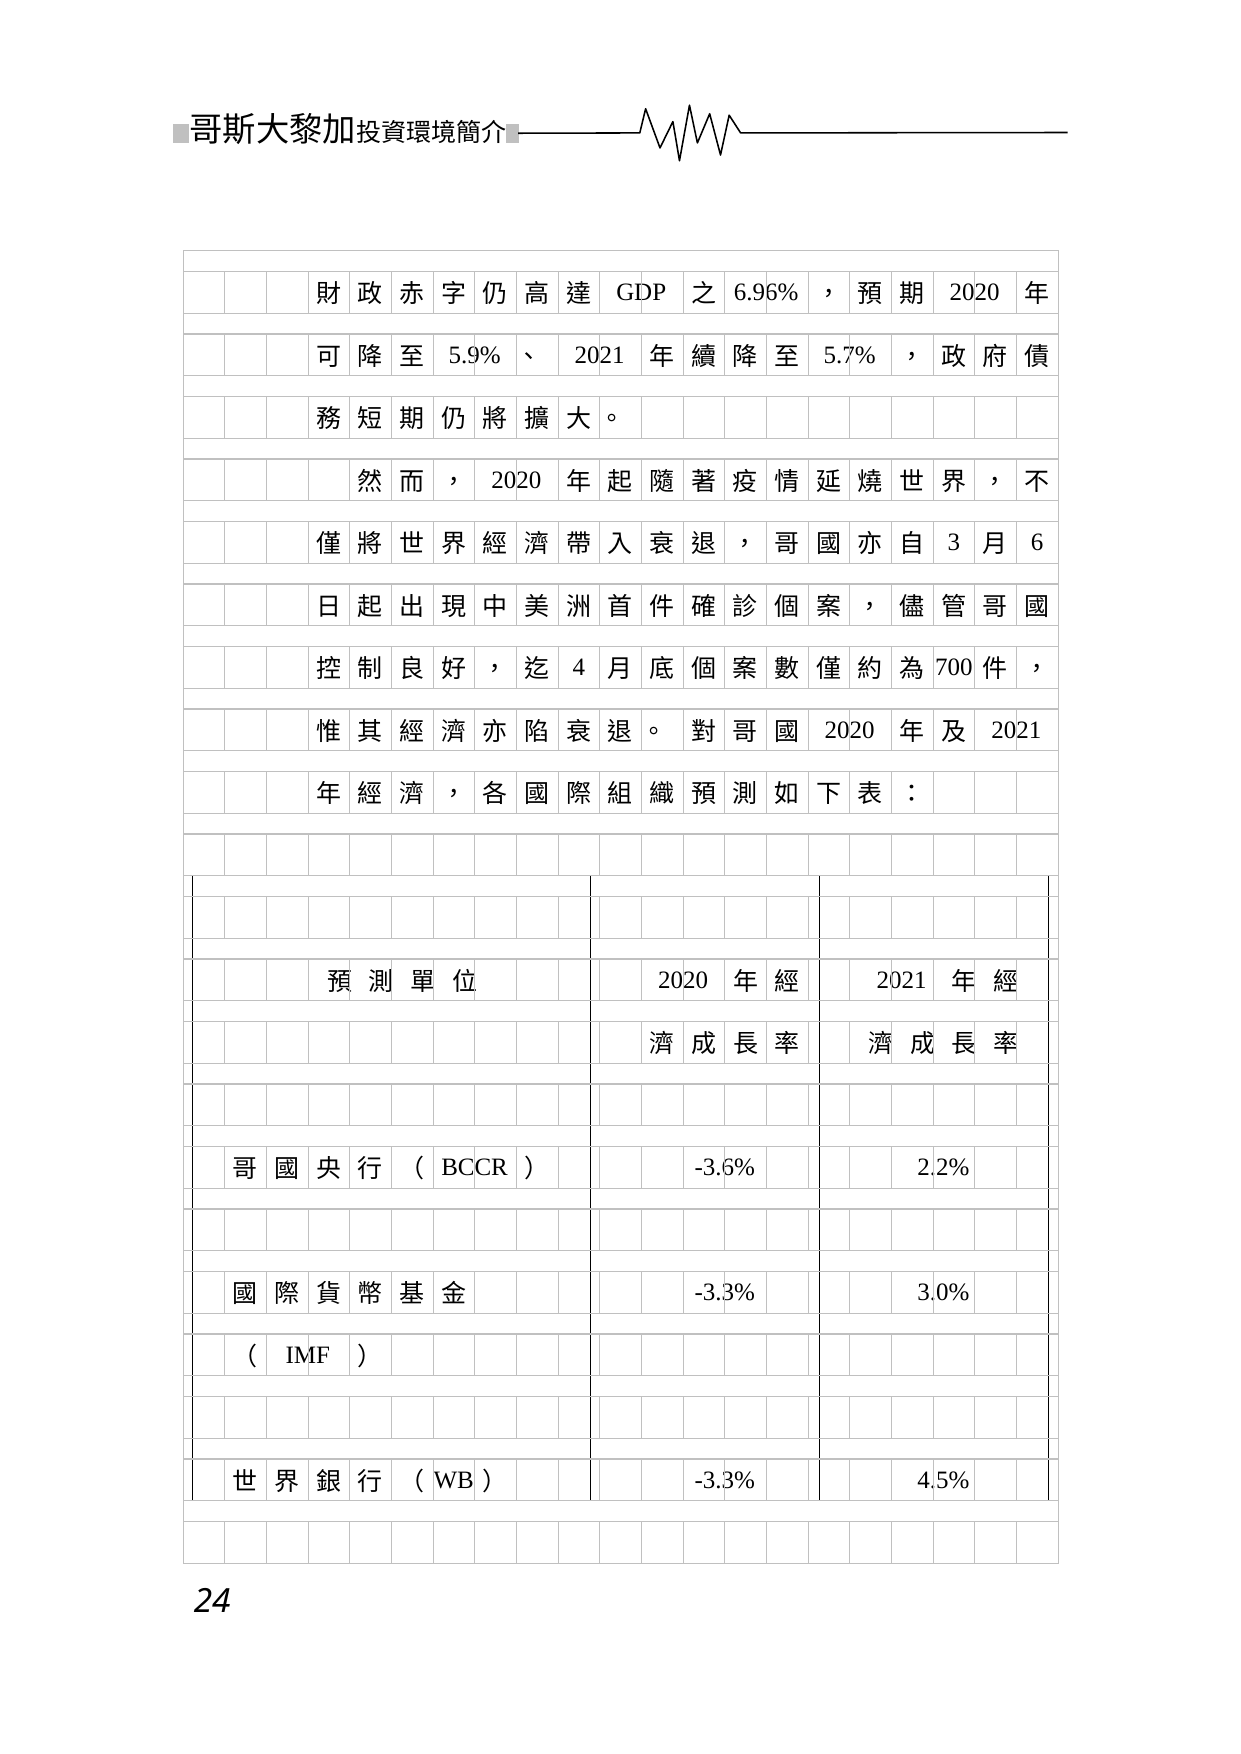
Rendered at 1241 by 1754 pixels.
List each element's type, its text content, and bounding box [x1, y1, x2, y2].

table_header 2020年經濟成長率 [725, 897, 766, 938]
table_cell 哥國央行（BCCR） [309, 1085, 349, 1125]
table_header 預測單位 [559, 960, 590, 1000]
table_header 2021年經濟成長率 [820, 960, 849, 1000]
table_header 2020年經濟成長率 [684, 960, 724, 1000]
table_header 2020年經濟成長率 [767, 897, 808, 938]
table_cell 界 [267, 1460, 308, 1500]
table_cell 3.0% [850, 1335, 891, 1375]
table_cell 國際貨幣基金（IMF） [475, 1210, 516, 1250]
table_cell 國際貨幣基金（IMF） [434, 1210, 474, 1250]
table_cell 國際貨幣基金（IMF） [267, 1335, 308, 1375]
table_header 2020年經濟成長率 [767, 1022, 808, 1063]
table_cell -3.3% [684, 1397, 724, 1438]
table_cell 國際貨幣基金（IMF） [193, 1314, 590, 1333]
table_header 2021年經濟成長率 [892, 897, 933, 938]
table_cell -3.6% [767, 1085, 808, 1125]
table_header 2020年經濟成長率 [767, 960, 808, 1000]
table_cell 3.0% [892, 1335, 933, 1375]
table_header 2021年經濟成長率 [820, 1022, 849, 1063]
table_cell 國際貨幣基金（IMF） [193, 1251, 590, 1271]
table_cell -3.6% [591, 1085, 599, 1125]
table_cell 國際貨幣基金（IMF） [350, 1210, 391, 1250]
table_cell [225, 1397, 266, 1438]
table_cell 哥國央行（BCCR） [517, 1147, 558, 1188]
table_header 2021年經濟成長率 [934, 960, 974, 1000]
table_header 預測單位 [559, 897, 590, 938]
table_header 預測單位 [434, 960, 474, 1000]
table_cell [559, 1460, 590, 1500]
table_cell 2.2% [820, 1064, 1048, 1083]
table_header 預測單位 [225, 1022, 266, 1063]
table_header 預測單位 [475, 960, 516, 1000]
table_cell 哥國央行（BCCR） [267, 1147, 308, 1188]
table_header 2021年經濟成長率 [892, 1022, 933, 1063]
table_cell -3.3% [684, 1272, 724, 1313]
table_cell 國際貨幣基金（IMF） [193, 1210, 224, 1250]
table_header 2021年經濟成長率 [820, 876, 1048, 896]
table_cell [517, 1397, 558, 1438]
table_cell 哥國央行（BCCR） [309, 1147, 349, 1188]
table_cell [267, 1397, 308, 1438]
table_cell 哥國央行（BCCR） [193, 1085, 224, 1125]
table_header 2021年經濟成長率 [975, 960, 1016, 1000]
table_cell 3.0% [820, 1251, 1048, 1271]
table_cell 哥國央行（BCCR） [559, 1085, 590, 1125]
table_cell 哥國央行（BCCR） [225, 1085, 266, 1125]
table_cell 銀 [309, 1460, 349, 1500]
table_header 預測單位 [193, 939, 590, 958]
table_cell 國際貨幣基金（IMF） [475, 1272, 516, 1313]
table_cell -3.3% [591, 1210, 599, 1250]
table_header 預測單位 [193, 960, 224, 1000]
table_cell -3.3% [642, 1335, 683, 1375]
table_cell -3.3% [642, 1210, 683, 1250]
table_cell -3.3% [725, 1210, 766, 1250]
table_cell -3.6% [767, 1147, 808, 1188]
table_cell 國際貨幣基金（IMF） [434, 1272, 474, 1313]
table_cell 國際貨幣基金（IMF） [434, 1335, 474, 1375]
table_header 2021年經濟成長率 [975, 897, 1016, 938]
table_cell 4.5% [892, 1397, 933, 1438]
table_cell -3.3% [591, 1376, 819, 1396]
table_cell ） [475, 1460, 516, 1500]
table_header 2021年經濟成長率 [1017, 960, 1048, 1000]
table_cell 4.5% [850, 1397, 891, 1438]
table_header 2020年經濟成長率 [725, 960, 766, 1000]
table_cell -3.3% [591, 1439, 819, 1458]
table_cell -3.3% [600, 1210, 641, 1250]
table_cell -3.3% [767, 1460, 808, 1500]
table_header 2021年經濟成長率 [1017, 1022, 1048, 1063]
table_cell -3.6% [725, 1085, 766, 1125]
table_header 2020年經濟成長率 [642, 897, 683, 938]
table_cell -3.3% [684, 1210, 724, 1250]
table_cell -3.3% [809, 1460, 819, 1500]
table_header 2020年經濟成長率 [684, 1022, 724, 1063]
table_header 預測單位 [517, 1022, 558, 1063]
table_cell 國際貨幣基金（IMF） [517, 1335, 558, 1375]
table_header 2020年經濟成長率 [809, 1022, 819, 1063]
table_cell 2.2% [820, 1126, 1048, 1146]
table_cell 4.5% [1017, 1397, 1048, 1438]
table_cell 國際貨幣基金（IMF） [267, 1272, 308, 1313]
table_cell [193, 1376, 590, 1396]
table_cell 4.5% [934, 1397, 974, 1438]
table_cell -3.6% [684, 1147, 724, 1188]
table_cell 哥國央行（BCCR） [350, 1147, 391, 1188]
table_header 2021年經濟成長率 [1017, 897, 1048, 938]
table_cell -3.3% [591, 1314, 819, 1333]
table_cell -3.3% [591, 1251, 819, 1271]
table_cell 國際貨幣基金（IMF） [392, 1335, 433, 1375]
table_cell 4.5% [975, 1460, 1016, 1500]
table_header 預測單位 [309, 1022, 349, 1063]
text 然而，2020年起隨著疫情延燒世界，不僅將世界經濟帶入衰退，哥國亦自3月6日起出現中美洲首件確診個案，儘管哥國控制良好，迄4月底個案數僅約為700件，惟其經濟亦陷衰退。對哥國2020年及2021年經濟，各國際組織預測如下表： [281, 751, 1058, 771]
table_cell 世 [225, 1460, 266, 1500]
table_cell 哥國央行（BCCR） [267, 1085, 308, 1125]
table_cell 國際貨幣基金（IMF） [225, 1335, 266, 1375]
table_cell 哥國央行（BCCR） [392, 1147, 433, 1188]
table_cell [350, 1397, 391, 1438]
table_cell -3.3% [767, 1397, 808, 1438]
table_cell 2.2% [975, 1147, 1016, 1188]
table_header 2020年經濟成長率 [600, 897, 641, 938]
table_header 預測單位 [434, 1022, 474, 1063]
table_header 預測單位 [392, 1022, 433, 1063]
table_cell -3.6% [642, 1147, 683, 1188]
table_cell -3.3% [725, 1397, 766, 1438]
table_cell 2.2% [1017, 1085, 1048, 1125]
table_header 預測單位 [517, 960, 558, 1000]
table_cell -3.3% [600, 1272, 641, 1313]
table_cell [559, 1397, 590, 1438]
table_header 2021年經濟成長率 [820, 897, 849, 938]
table_cell 4.5% [820, 1460, 849, 1500]
table_cell -3.3% [767, 1272, 808, 1313]
table_cell 國際貨幣基金（IMF） [193, 1189, 590, 1208]
table_cell 國際貨幣基金（IMF） [392, 1272, 433, 1313]
table_cell 2.2% [850, 1147, 891, 1188]
text 哥國中央銀行於2019年1月30日發布「2020-2021總體經濟計畫」，鑒於2019年下半年哥國消費及投資逐步回穩，經濟亦漸復甦，當時預測2020年經濟成長率為2.5%、2021年為3%，物價膨脹率則將介於2%及4%間。在哥國經濟重大問題財政赤字方面，因哥國財政強化法甫落實，2019年財政赤字仍高達GDP之6.96%，預期2020年可降至5.9%、2021年續降至5.7%，政府債務短期仍將擴大。 [281, 251, 1058, 271]
table_header 預測單位 [193, 1001, 590, 1021]
text 然而，2020年起隨著疫情延燒世界，不僅將世界經濟帶入衰退，哥國亦自3月6日起出現中美洲首件確診個案，儘管哥國控制良好，迄4月底個案數僅約為700件，惟其經濟亦陷衰退。對哥國2020年及2021年經濟，各國際組織預測如下表： [281, 689, 1058, 708]
table_cell 2.2% [892, 1085, 933, 1125]
table_header 2021年經濟成長率 [892, 960, 933, 1000]
table_cell -3.3% [767, 1210, 808, 1250]
table_cell -3.3% [591, 1460, 599, 1500]
table_cell 哥國央行（BCCR） [434, 1147, 474, 1188]
table_cell -3.3% [725, 1460, 766, 1500]
table_header 2021年經濟成長率 [850, 1022, 891, 1063]
table_cell 3.0% [892, 1272, 933, 1313]
table_cell 3.0% [820, 1335, 849, 1375]
table_cell 國際貨幣基金（IMF） [193, 1272, 224, 1313]
table_header 2020年經濟成長率 [809, 960, 819, 1000]
table_cell [309, 1397, 349, 1438]
table_header 預測單位 [517, 897, 558, 938]
table_header 預測單位 [267, 960, 308, 1000]
table_cell [392, 1397, 433, 1438]
table_cell 4.5% [850, 1460, 891, 1500]
table_cell 國際貨幣基金（IMF） [475, 1335, 516, 1375]
table_header 2020年經濟成長率 [725, 1022, 766, 1063]
table_cell 2.2% [892, 1147, 933, 1188]
text 哥國中央銀行於2019年1月30日發布「2020-2021總體經濟計畫」，鑒於2019年下半年哥國消費及投資逐步回穩，經濟亦漸復甦，當時預測2020年經濟成長率為2.5%、2021年為3%，物價膨脹率則將介於2%及4%間。在哥國經濟重大問題財政赤字方面，因哥國財政強化法甫落實，2019年財政赤字仍高達GDP之6.96%，預期2020年可降至5.9%、2021年續降至5.7%，政府債務短期仍將擴大。 [281, 376, 1058, 396]
table_cell 3.0% [1017, 1335, 1048, 1375]
table_cell 3.0% [934, 1272, 974, 1313]
table_cell 國際貨幣基金（IMF） [309, 1210, 349, 1250]
table_header 2020年經濟成長率 [642, 960, 683, 1000]
table_cell -3.3% [767, 1335, 808, 1375]
table_cell 哥國央行（BCCR） [193, 1064, 590, 1083]
table_header 預測單位 [475, 1022, 516, 1063]
table_header 2020年經濟成長率 [809, 897, 819, 938]
table_header 預測單位 [225, 897, 266, 938]
text 然而，2020年起隨著疫情延燒世界，不僅將世界經濟帶入衰退，哥國亦自3月6日起出現中美洲首件確診個案，儘管哥國控制良好，迄4月底個案數僅約為700件，惟其經濟亦陷衰退。對哥國2020年及2021年經濟，各國際組織預測如下表： [281, 501, 1058, 521]
table_cell 3.0% [820, 1314, 1048, 1333]
table_header 預測單位 [350, 897, 391, 938]
table_cell 國際貨幣基金（IMF） [309, 1335, 349, 1375]
table_cell 4.5% [934, 1460, 974, 1500]
table_header 預測單位 [434, 897, 474, 938]
table_cell 國際貨幣基金（IMF） [350, 1335, 391, 1375]
table_cell 3.0% [934, 1210, 974, 1250]
table_header 2021年經濟成長率 [820, 939, 1048, 958]
table_header 預測單位 [350, 960, 391, 1000]
text 哥國中央銀行於2019年1月30日發布「2020-2021總體經濟計畫」，鑒於2019年下半年哥國消費及投資逐步回穩，經濟亦漸復甦，當時預測2020年經濟成長率為2.5%、2021年為3%，物價膨脹率則將介於2%及4%間。在哥國經濟重大問題財政赤字方面，因哥國財政強化法甫落實，2019年財政赤字仍高達GDP之6.96%，預期2020年可降至5.9%、2021年續降至5.7%，政府債務短期仍將擴大。 [281, 314, 1058, 333]
table_cell -3.3% [809, 1272, 819, 1313]
table_cell 哥國央行（BCCR） [559, 1147, 590, 1188]
table_cell -3.3% [591, 1189, 819, 1208]
table_cell 哥國央行（BCCR） [193, 1126, 590, 1146]
table_cell -3.6% [809, 1085, 819, 1125]
table_header 預測單位 [193, 1022, 224, 1063]
table_cell -3.3% [684, 1460, 724, 1500]
table_cell -3.3% [591, 1335, 599, 1375]
table_cell 2.2% [975, 1085, 1016, 1125]
table_cell -3.3% [642, 1397, 683, 1438]
table_header 預測單位 [559, 1022, 590, 1063]
table_header 2021年經濟成長率 [820, 1001, 1048, 1021]
table_cell -3.6% [600, 1147, 641, 1188]
table_cell 4.5% [820, 1439, 1048, 1458]
table_cell -3.3% [684, 1335, 724, 1375]
table_cell 3.0% [934, 1335, 974, 1375]
table_header 2021年經濟成長率 [850, 897, 891, 938]
table_cell 國際貨幣基金（IMF） [350, 1272, 391, 1313]
table_cell 哥國央行（BCCR） [434, 1085, 474, 1125]
table_header 2020年經濟成長率 [642, 1022, 683, 1063]
table_cell 3.0% [850, 1210, 891, 1250]
table_header 2020年經濟成長率 [600, 960, 641, 1000]
table_cell 3.0% [1017, 1272, 1048, 1313]
table_cell 3.0% [975, 1210, 1016, 1250]
table_header 2021年經濟成長率 [934, 897, 974, 938]
table_cell 3.0% [975, 1335, 1016, 1375]
table_cell 哥國央行（BCCR） [193, 1147, 224, 1188]
table_cell -3.3% [809, 1397, 819, 1438]
table_header 預測單位 [475, 897, 516, 938]
table_cell 4.5% [1017, 1460, 1048, 1500]
table_cell 哥國央行（BCCR） [350, 1085, 391, 1125]
table_cell -3.3% [600, 1460, 641, 1500]
table_cell 國際貨幣基金（IMF） [225, 1210, 266, 1250]
text 然而，2020年起隨著疫情延燒世界，不僅將世界經濟帶入衰退，哥國亦自3月6日起出現中美洲首件確診個案，儘管哥國控制良好，迄4月底個案數僅約為700件，惟其經濟亦陷衰退。對哥國2020年及2021年經濟，各國際組織預測如下表： [281, 626, 1058, 646]
table_cell [434, 1397, 474, 1438]
table_cell -3.3% [809, 1335, 819, 1375]
table_cell 3.0% [892, 1210, 933, 1250]
table_cell -3.6% [591, 1064, 819, 1083]
table_header 2020年經濟成長率 [591, 960, 599, 1000]
text 然而，2020年起隨著疫情延燒世界，不僅將世界經濟帶入衰退，哥國亦自3月6日起出現中美洲首件確診個案，儘管哥國控制良好，迄4月底個案數僅約為700件，惟其經濟亦陷衰退。對哥國2020年及2021年經濟，各國際組織預測如下表： [281, 564, 1058, 583]
table_header 2021年經濟成長率 [975, 1022, 1016, 1063]
table_header 預測單位 [392, 960, 433, 1000]
table_cell 2.2% [820, 1147, 849, 1188]
table_cell 國際貨幣基金（IMF） [267, 1210, 308, 1250]
table_cell 國際貨幣基金（IMF） [559, 1272, 590, 1313]
table_cell 4.5% [820, 1376, 1048, 1396]
table_header 預測單位 [309, 897, 349, 938]
table_header 2020年經濟成長率 [591, 897, 599, 938]
table_cell 2.2% [850, 1085, 891, 1125]
table_header 預測單位 [225, 960, 266, 1000]
table_cell -3.3% [642, 1460, 683, 1500]
table_cell -3.6% [642, 1085, 683, 1125]
table_cell 國際貨幣基金（IMF） [309, 1272, 349, 1313]
table_header 預測單位 [309, 960, 349, 1000]
table_cell -3.3% [591, 1272, 599, 1313]
table_cell [517, 1460, 558, 1500]
table_cell 國際貨幣基金（IMF） [559, 1210, 590, 1250]
text 然而，2020年起隨著疫情延燒世界，不僅將世界經濟帶入衰退，哥國亦自3月6日起出現中美洲首件確診個案，儘管哥國控制良好，迄4月底個案數僅約為700件，惟其經濟亦陷衰退。對哥國2020年及2021年經濟，各國際組織預測如下表： [281, 439, 1058, 458]
table_cell [475, 1397, 516, 1438]
table_cell 行 [350, 1460, 391, 1500]
table_header 2020年經濟成長率 [591, 939, 819, 958]
table_cell （ [392, 1460, 433, 1500]
table_cell 4.5% [892, 1460, 933, 1500]
table_cell -3.6% [725, 1147, 766, 1188]
table_cell [193, 1460, 224, 1500]
table_cell -3.3% [725, 1335, 766, 1375]
table_cell 國際貨幣基金（IMF） [225, 1272, 266, 1313]
table_cell 4.5% [820, 1397, 849, 1438]
table_header 預測單位 [392, 897, 433, 938]
table_cell 哥國央行（BCCR） [475, 1147, 516, 1188]
table_cell -3.6% [591, 1147, 599, 1188]
table_cell 國際貨幣基金（IMF） [517, 1272, 558, 1313]
table_header 2021年經濟成長率 [850, 960, 891, 1000]
table_header 預測單位 [350, 1022, 391, 1063]
table_cell 3.0% [975, 1272, 1016, 1313]
table_header 預測單位 [193, 897, 224, 938]
table_header 預測單位 [193, 876, 590, 896]
table_cell 哥國央行（BCCR） [475, 1085, 516, 1125]
table_cell 國際貨幣基金（IMF） [517, 1210, 558, 1250]
table_cell 3.0% [1017, 1210, 1048, 1250]
table_header 2020年經濟成長率 [591, 1001, 819, 1021]
table_cell [193, 1397, 224, 1438]
table_header 預測單位 [267, 1022, 308, 1063]
table_cell [193, 1439, 590, 1458]
table_cell WB [434, 1460, 474, 1500]
table_cell 哥國央行（BCCR） [225, 1147, 266, 1188]
table_header 預測單位 [267, 897, 308, 938]
table_cell 國際貨幣基金（IMF） [559, 1335, 590, 1375]
table_cell 2.2% [1017, 1147, 1048, 1188]
table_cell -3.6% [600, 1085, 641, 1125]
table_cell 3.0% [820, 1210, 849, 1250]
table_header 2020年經濟成長率 [600, 1022, 641, 1063]
table_cell 4.5% [975, 1397, 1016, 1438]
table_cell -3.3% [591, 1397, 599, 1438]
table_cell 2.2% [820, 1085, 849, 1125]
table_cell -3.6% [809, 1147, 819, 1188]
table_cell 2.2% [934, 1147, 974, 1188]
table_header 2020年經濟成長率 [591, 1022, 599, 1063]
table_cell 3.0% [850, 1272, 891, 1313]
table_cell -3.3% [600, 1335, 641, 1375]
table_cell 哥國央行（BCCR） [517, 1085, 558, 1125]
table_cell -3.3% [725, 1272, 766, 1313]
table_header 2021年經濟成長率 [934, 1022, 974, 1063]
table_cell 3.0% [820, 1272, 849, 1313]
table_cell -3.3% [642, 1272, 683, 1313]
table_cell -3.6% [684, 1085, 724, 1125]
table_cell -3.3% [809, 1210, 819, 1250]
table_cell -3.3% [600, 1397, 641, 1438]
table_header 2020年經濟成長率 [684, 897, 724, 938]
table_header 2020年經濟成長率 [591, 876, 819, 896]
table_cell 2.2% [934, 1085, 974, 1125]
table_cell 哥國央行（BCCR） [392, 1085, 433, 1125]
table_cell -3.6% [591, 1126, 819, 1146]
table_cell 國際貨幣基金（IMF） [193, 1335, 224, 1375]
table_cell 3.0% [820, 1189, 1048, 1208]
table_cell 國際貨幣基金（IMF） [392, 1210, 433, 1250]
